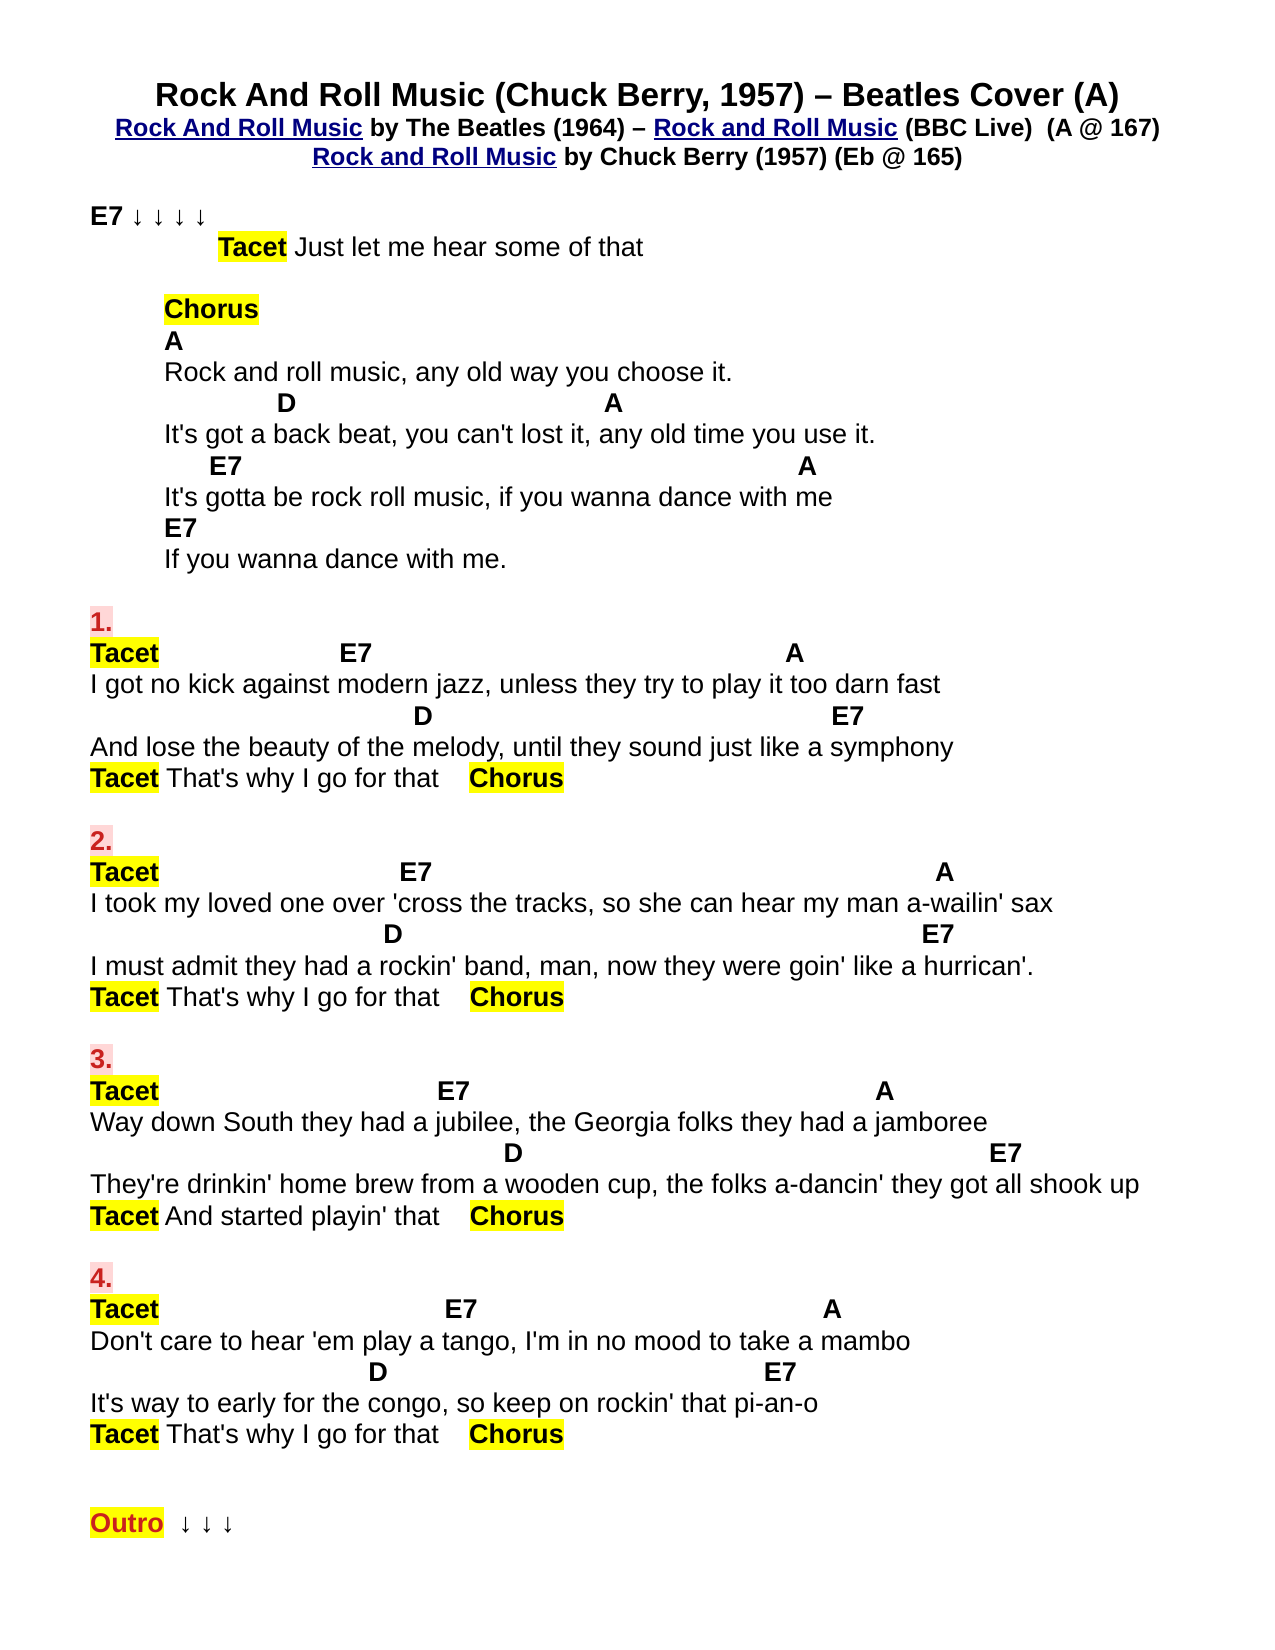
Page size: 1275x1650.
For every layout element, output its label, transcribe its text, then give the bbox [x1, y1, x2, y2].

text Tacet E7 A [90, 1293, 1185, 1325]
text I got no kick against modern jazz, unless they try to play it too darn fast [90, 668, 1185, 700]
text Outro ↓ ↓ ↓ [90, 1507, 1185, 1538]
text A [164, 325, 1185, 356]
text Rock And Roll Music (Chuck Berry, 1957) – Beatles Cover (A) [90, 75, 1185, 113]
text I must admit they had a rockin' band, man, now they were goin' like a hurrican'. Tacet That's why I go for that Chorus [90, 950, 1185, 1012]
text 1. [90, 606, 1185, 637]
text I took my loved one over 'cross the tracks, so she can hear my man a-wailin' sax [90, 887, 1185, 918]
text D A [164, 387, 1185, 418]
text 4. [90, 1262, 1185, 1293]
text D E7 [90, 1137, 1185, 1168]
text 3. [90, 1043, 1185, 1075]
text Don't care to hear 'em play a tango, I'm in no mood to take a mambo [90, 1325, 1185, 1356]
text E7 [164, 512, 1185, 543]
text D E7 [90, 1356, 1185, 1387]
text They're drinkin' home brew from a wooden cup, the folks a-dancin' they got all shook up Tacet And started playin' that Chorus [90, 1168, 1185, 1231]
text D E7 [90, 700, 1185, 731]
text If you wanna dance with me. [164, 543, 1185, 575]
text Way down South they had a jubilee, the Georgia folks they had a jamboree [90, 1106, 1185, 1137]
text Chorus [164, 293, 1185, 325]
text It's way to early for the congo, so keep on rockin' that pi-an-o Tacet That's why I go for that Chorus [90, 1387, 1185, 1450]
text 2. [90, 825, 1185, 856]
text D E7 [90, 918, 1185, 950]
text Tacet E7 A [90, 856, 1185, 887]
text It's gotta be rock roll music, if you wanna dance with me [164, 481, 1185, 512]
text And lose the beauty of the melody, until they sound just like a symphony Tacet That's why I go for that Chorus [90, 731, 1185, 793]
text Rock and Roll Music by Chuck Berry (1957) (Eb @ 165) [90, 142, 1185, 171]
text It's got a back beat, you can't lost it, any old time you use it. [164, 418, 1185, 450]
text Tacet E7 A [90, 1075, 1185, 1106]
text E7 A [164, 450, 1185, 481]
text Tacet E7 A [90, 637, 1185, 668]
text Rock and roll music, any old way you choose it. [164, 356, 1185, 387]
text Tacet Just let me hear some of that [90, 231, 1185, 262]
text Rock And Roll Music by The Beatles (1964) – Rock and Roll Music (BBC Live) (A @ 167) [90, 113, 1185, 142]
text E7 ↓ ↓ ↓ ↓ [90, 200, 1185, 231]
